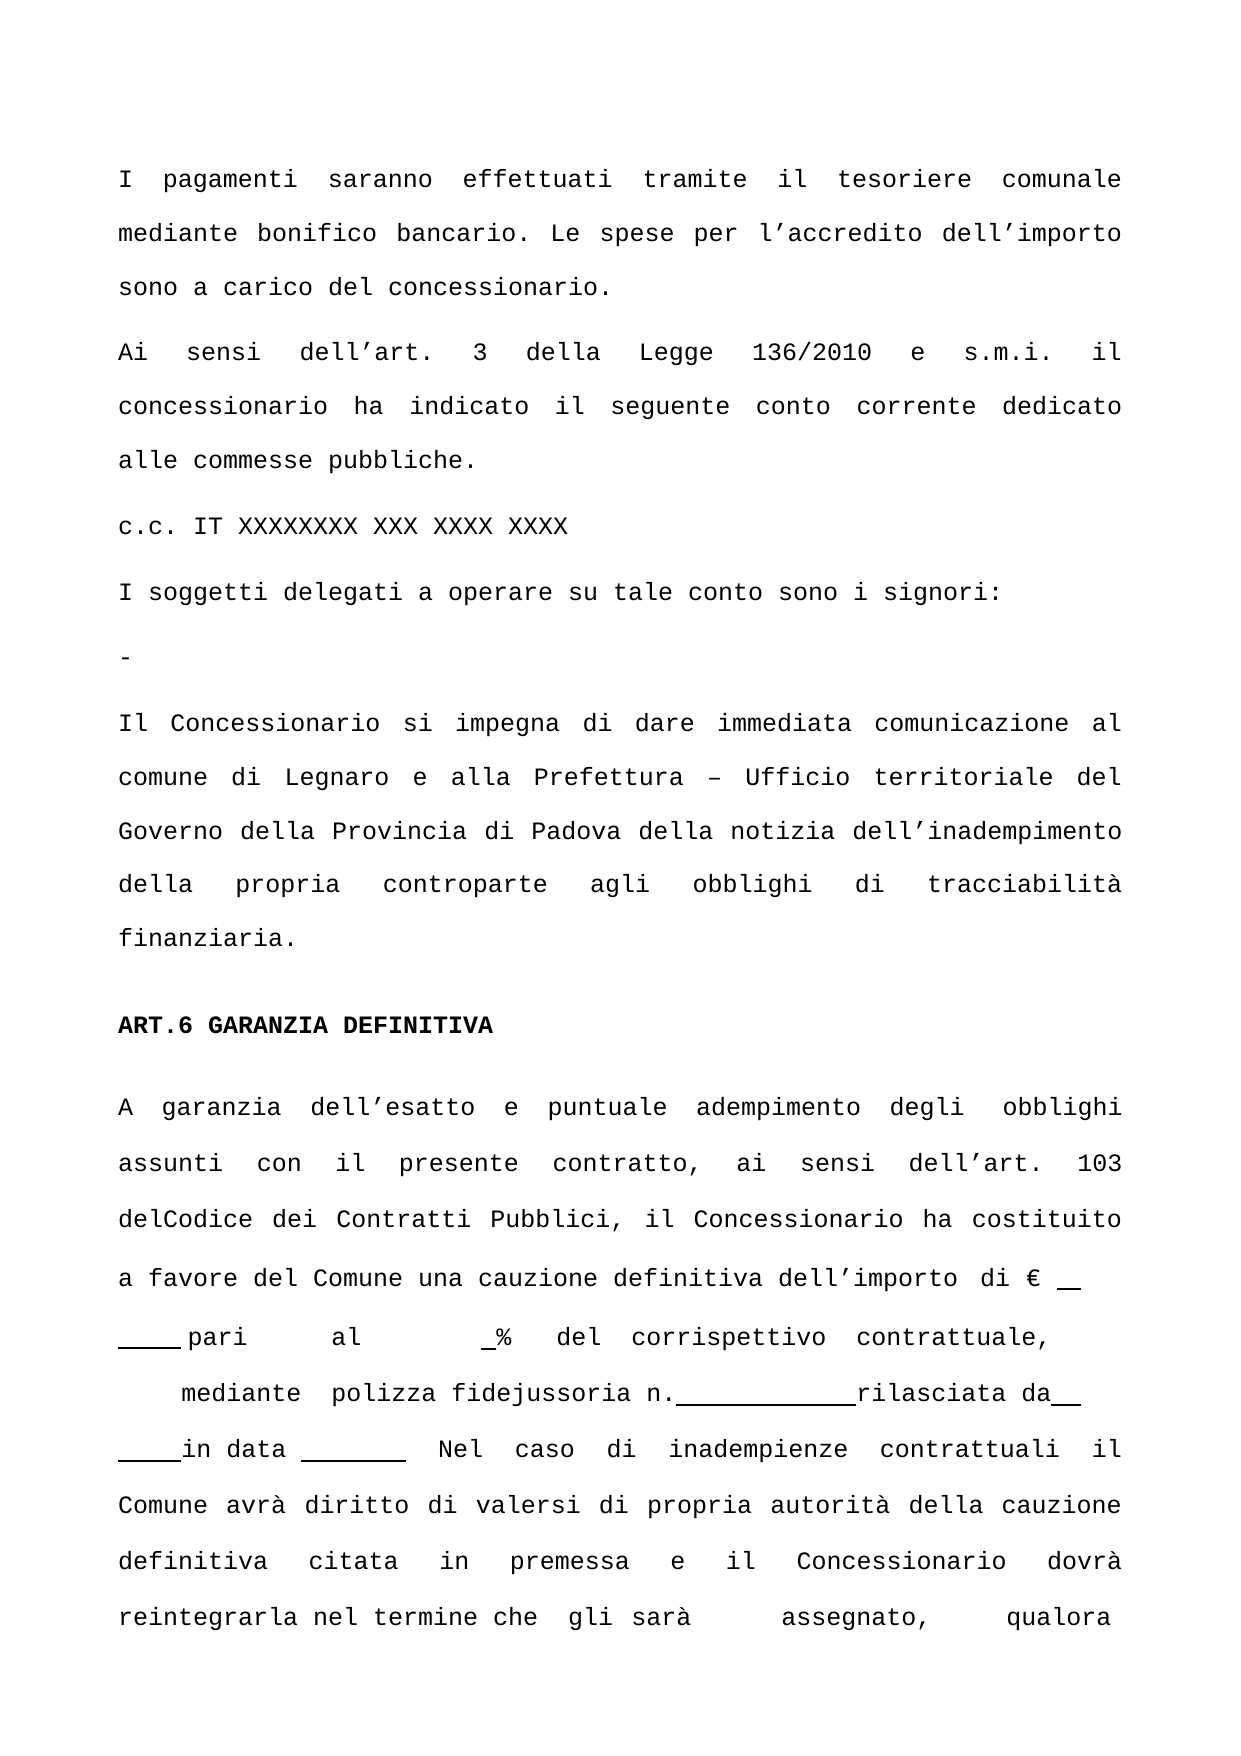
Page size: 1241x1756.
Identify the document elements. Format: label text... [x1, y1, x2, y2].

text A garanzia dell’esatto e puntuale adempimento degli obblighi assunti con il presente contratto, ai sensi dell’art. 103 delCodice dei Contratti Pubblici, il Concessionario ha costituito a favore del Comune una cauzione definitiva dell’importo di € pari al % del corrispettivo contrattuale, mediante polizza fidejussoria n. rilasciata da in data Nel caso di inadempienze contrattuali il Comune avrà diritto di valersi di propria autorità della cauzione definitiva citata in premessa e il Concessionario dovrà reintegrarla nel termine che gli sarà assegnato, qualora [118, 1095, 1122, 1633]
subtitle ART.6 GARANZIA DEFINITIVA [118, 1013, 1144, 1041]
text c.c. IT XXXXXXXX XXX XXXX XXXX [118, 513, 1122, 542]
text Ai sensi dell’art. 3 della Legge 136/2010 e s.m.i. il concessionario ha indicato il seguente conto corrente dedicato alle commesse pubbliche. [118, 340, 1122, 476]
text I soggetti delegati a operare su tale conto sono i signori: [118, 579, 1122, 607]
text Il Concessionario si impegna di dare immediata comunicazione al comune di Legnaro e alla Prefettura – Ufficio territoriale del Governo della Provincia di Padova della notizia dell’inadempimento della propria controparte agli obblighi di tracciabilità finanziaria. [118, 711, 1122, 954]
text I pagamenti saranno effettuati tramite il tesoriere comunale mediante bonifico bancario. Le spese per l’accredito dell’importo sono a carico del concessionario. [118, 167, 1122, 302]
text - [118, 645, 1122, 673]
